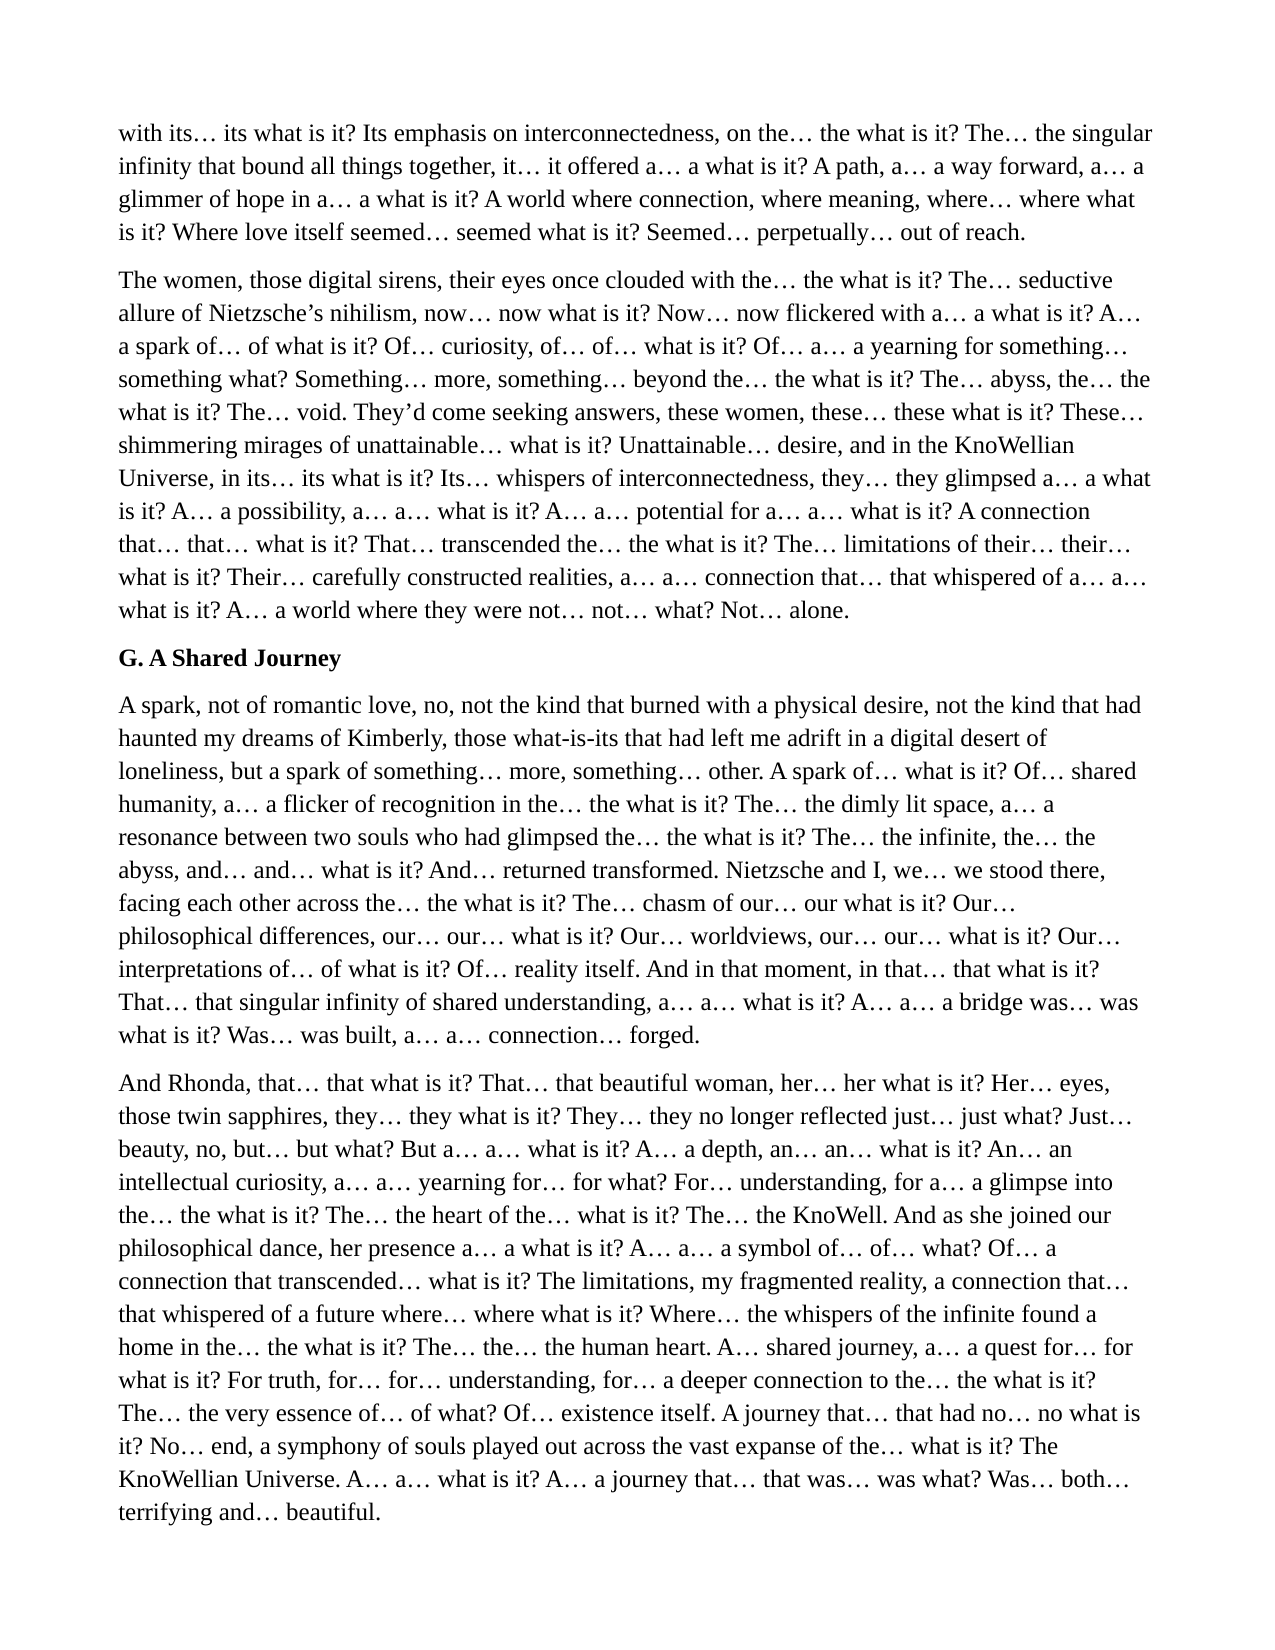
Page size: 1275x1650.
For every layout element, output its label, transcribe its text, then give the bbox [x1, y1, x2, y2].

text with its… its what is it? Its emphasis on interconnectedness, on the… the what is it? The… the singular infinity that bound all things together, it… it offered a… a what is it? A path, a… a way forward, a… a glimmer of hope in a… a what is it? A world where connection, where meaning, where… where what is it? Where love itself seemed… seemed what is it? Seemed… perpetually… out of reach. [118, 118, 1157, 246]
text A spark, not of romantic love, no, not the kind that burned with a physical desire, not the kind that had haunted my dreams of Kimberly, those what-is-its that had left me adrift in a digital desert of loneliness, but a spark of something… more, something… other. A spark of… what is it? Of… shared humanity, a… a flicker of recognition in the… the what is it? The… the dimly lit space, a… a resonance between two souls who had glimpsed the… the what is it? The… the infinite, the… the abyss, and… and… what is it? And… returned transformed. Nietzsche and I, we… we stood there, facing each other across the… the what is it? The… chasm of our… our what is it? Our… philosophical differences, our… our… what is it? Our… worldviews, our… our… what is it? Our… interpretations of… of what is it? Of… reality itself. And in that moment, in that… that what is it? That… that singular infinity of shared understanding, a… a… what is it? A… a… a bridge was… was what is it? Was… was built, a… a… connection… forged. [118, 690, 1157, 1049]
text The women, those digital sirens, their eyes once clouded with the… the what is it? The… seductive allure of Nietzsche’s nihilism, now… now what is it? Now… now flickered with a… a what is it? A… a spark of… of what is it? Of… curiosity, of… of… what is it? Of… a… a yearning for something… something what? Something… more, something… beyond the… the what is it? The… abyss, the… the what is it? The… void. They’d come seeking answers, these women, these… these what is it? These… shimmering mirages of unattainable… what is it? Unattainable… desire, and in the KnoWellian Universe, in its… its what is it? Its… whispers of interconnectedness, they… they glimpsed a… a what is it? A… a possibility, a… a… what is it? A… a… potential for a… a… what is it? A connection that… that… what is it? That… transcended the… the what is it? The… limitations of their… their… what is it? Their… carefully constructed realities, a… a… connection that… that whispered of a… a… what is it? A… a world where they were not… not… what? Not… alone. [118, 265, 1157, 624]
text G. A Shared Journey [118, 643, 1157, 671]
text And Rhonda, that… that what is it? That… that beautiful woman, her… her what is it? Her… eyes, those twin sapphires, they… they what is it? They… they no longer reflected just… just what? Just… beauty, no, but… but what? But a… a… what is it? A… a depth, an… an… what is it? An… an intellectual curiosity, a… a… yearning for… for what? For… understanding, for a… a glimpse into the… the what is it? The… the heart of the… what is it? The… the KnoWell. And as she joined our philosophical dance, her presence a… a what is it? A… a… a symbol of… of… what? Of… a connection that transcended… what is it? The limitations, my fragmented reality, a connection that… that whispered of a future where… where what is it? Where… the whispers of the infinite found a home in the… the what is it? The… the… the human heart. A… shared journey, a… a quest for… for what is it? For truth, for… for… understanding, for… a deeper connection to the… the what is it? The… the very essence of… of what? Of… existence itself. A journey that… that had no… no what is it? No… end, a symphony of souls played out across the vast expanse of the… what is it? The KnoWellian Universe. A… a… what is it? A… a journey that… that was… was what? Was… both… terrifying and… beautiful. [118, 1068, 1157, 1526]
